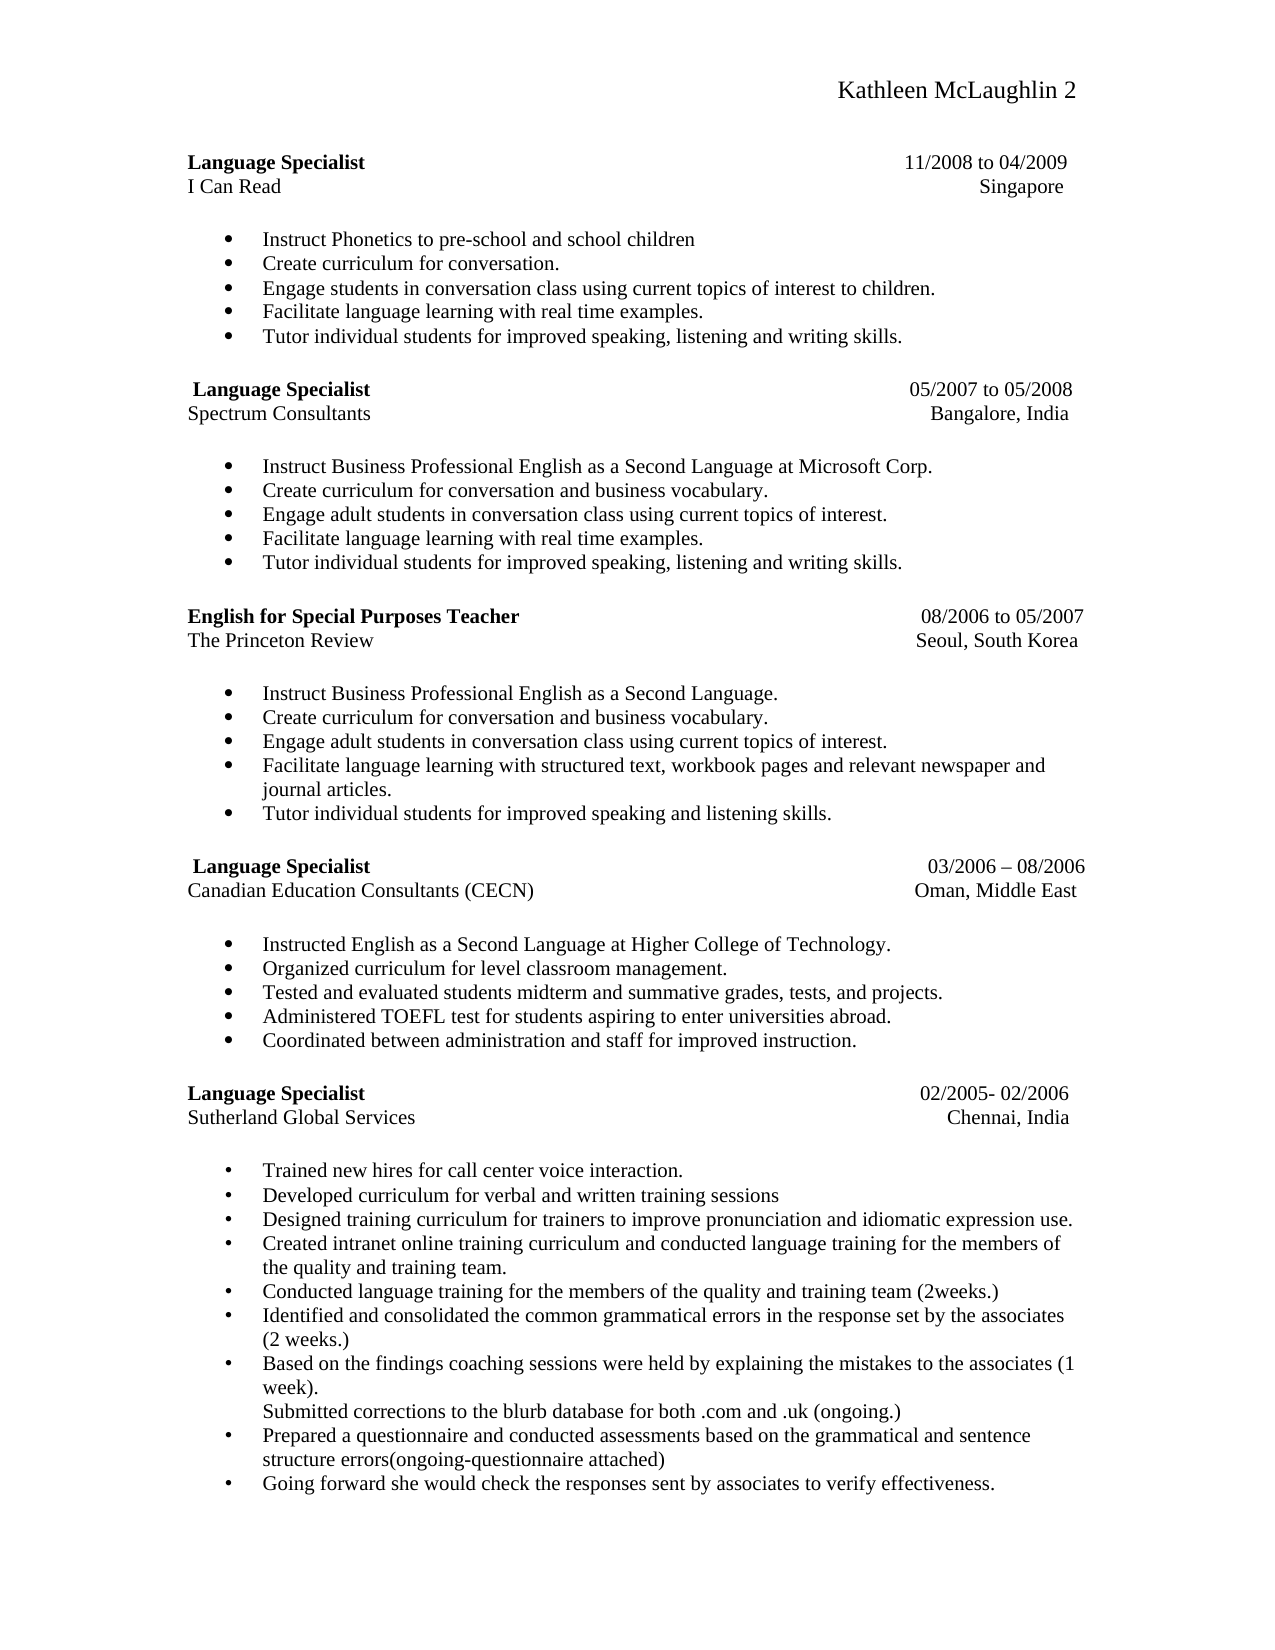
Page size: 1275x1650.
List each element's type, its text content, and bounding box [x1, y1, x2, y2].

list Instruct Business Professional English as a Second Language. [225, 681, 1087, 705]
text Language Specialist 02/2005- 02/2006 Sutherland Global Services Chennai, India [187, 1081, 1087, 1129]
list Tutor individual students for improved speaking, listening and writing skills. [225, 323, 1087, 348]
list Designed training curriculum for trainers to improve pronunciation and idiomatic expression use. [225, 1207, 1087, 1231]
list Tested and evaluated students midterm and summative grades, tests, and projects. [225, 980, 1087, 1004]
list Facilitate language learning with real time examples. [225, 526, 1087, 550]
list Create curriculum for conversation and business vocabulary. [225, 478, 1087, 502]
text Language Specialist 11/2008 to 04/2009 I Can Read Singapore [187, 150, 1087, 198]
list Tutor individual students for improved speaking, listening and writing skills. [225, 550, 1087, 574]
list Engage adult students in conversation class using current topics of interest. [225, 502, 1087, 526]
list Conducted language training for the members of the quality and training team (2weeks.) [225, 1279, 1087, 1303]
list Organized curriculum for level classroom management. [225, 956, 1087, 980]
list Instructed English as a Second Language at Higher College of Technology. [225, 932, 1087, 956]
list Going forward she would check the responses sent by associates to verify effectiveness. [225, 1471, 1087, 1495]
list Instruct Business Professional English as a Second Language at Microsoft Corp. [225, 454, 1087, 478]
list Based on the findings coaching sessions were held by explaining the mistakes to the associates (1 week). [225, 1351, 1087, 1399]
list Trained new hires for call center voice interaction. [225, 1158, 1087, 1182]
text Language Specialist 05/2007 to 05/2008 Spectrum Consultants Bangalore, India [187, 377, 1087, 425]
list Engage students in conversation class using current topics of interest to children. [225, 275, 1087, 299]
list Engage adult students in conversation class using current topics of interest. [225, 729, 1087, 753]
list Instruct Phonetics to pre-school and school children [225, 227, 1087, 251]
list Developed curriculum for verbal and written training sessions [225, 1182, 1087, 1207]
list Administered TOEFL test for students aspiring to enter universities abroad. [225, 1004, 1087, 1028]
list Facilitate language learning with structured text, workbook pages and relevant newspaper and journal articles. [225, 753, 1087, 801]
list Created intranet online training curriculum and conducted language training for the members of the quality and training team. [225, 1231, 1087, 1279]
list Prepared a questionnaire and conducted assessments based on the grammatical and sentence structure errors(ongoing-questionnaire attached) [225, 1423, 1087, 1471]
list Coordinated between administration and staff for improved instruction. [225, 1028, 1087, 1052]
list Create curriculum for conversation and business vocabulary. [225, 705, 1087, 729]
list Create curriculum for conversation. [225, 251, 1087, 275]
list Facilitate language learning with real time examples. [225, 299, 1087, 323]
list Identified and consolidated the common grammatical errors in the response set by the associates (2 weeks.) [225, 1303, 1087, 1351]
text English for Special Purposes Teacher 08/2006 to 05/2007 The Princeton Review Seoul, South Korea [187, 603, 1087, 652]
list Submitted corrections to the blurb database for both .com and .uk (ongoing.) [225, 1399, 1087, 1423]
text Language Specialist 03/2006 – 08/2006 Canadian Education Consultants (CECN) Oman, Middle East [187, 854, 1087, 902]
list Tutor individual students for improved speaking and listening skills. [225, 801, 1087, 825]
